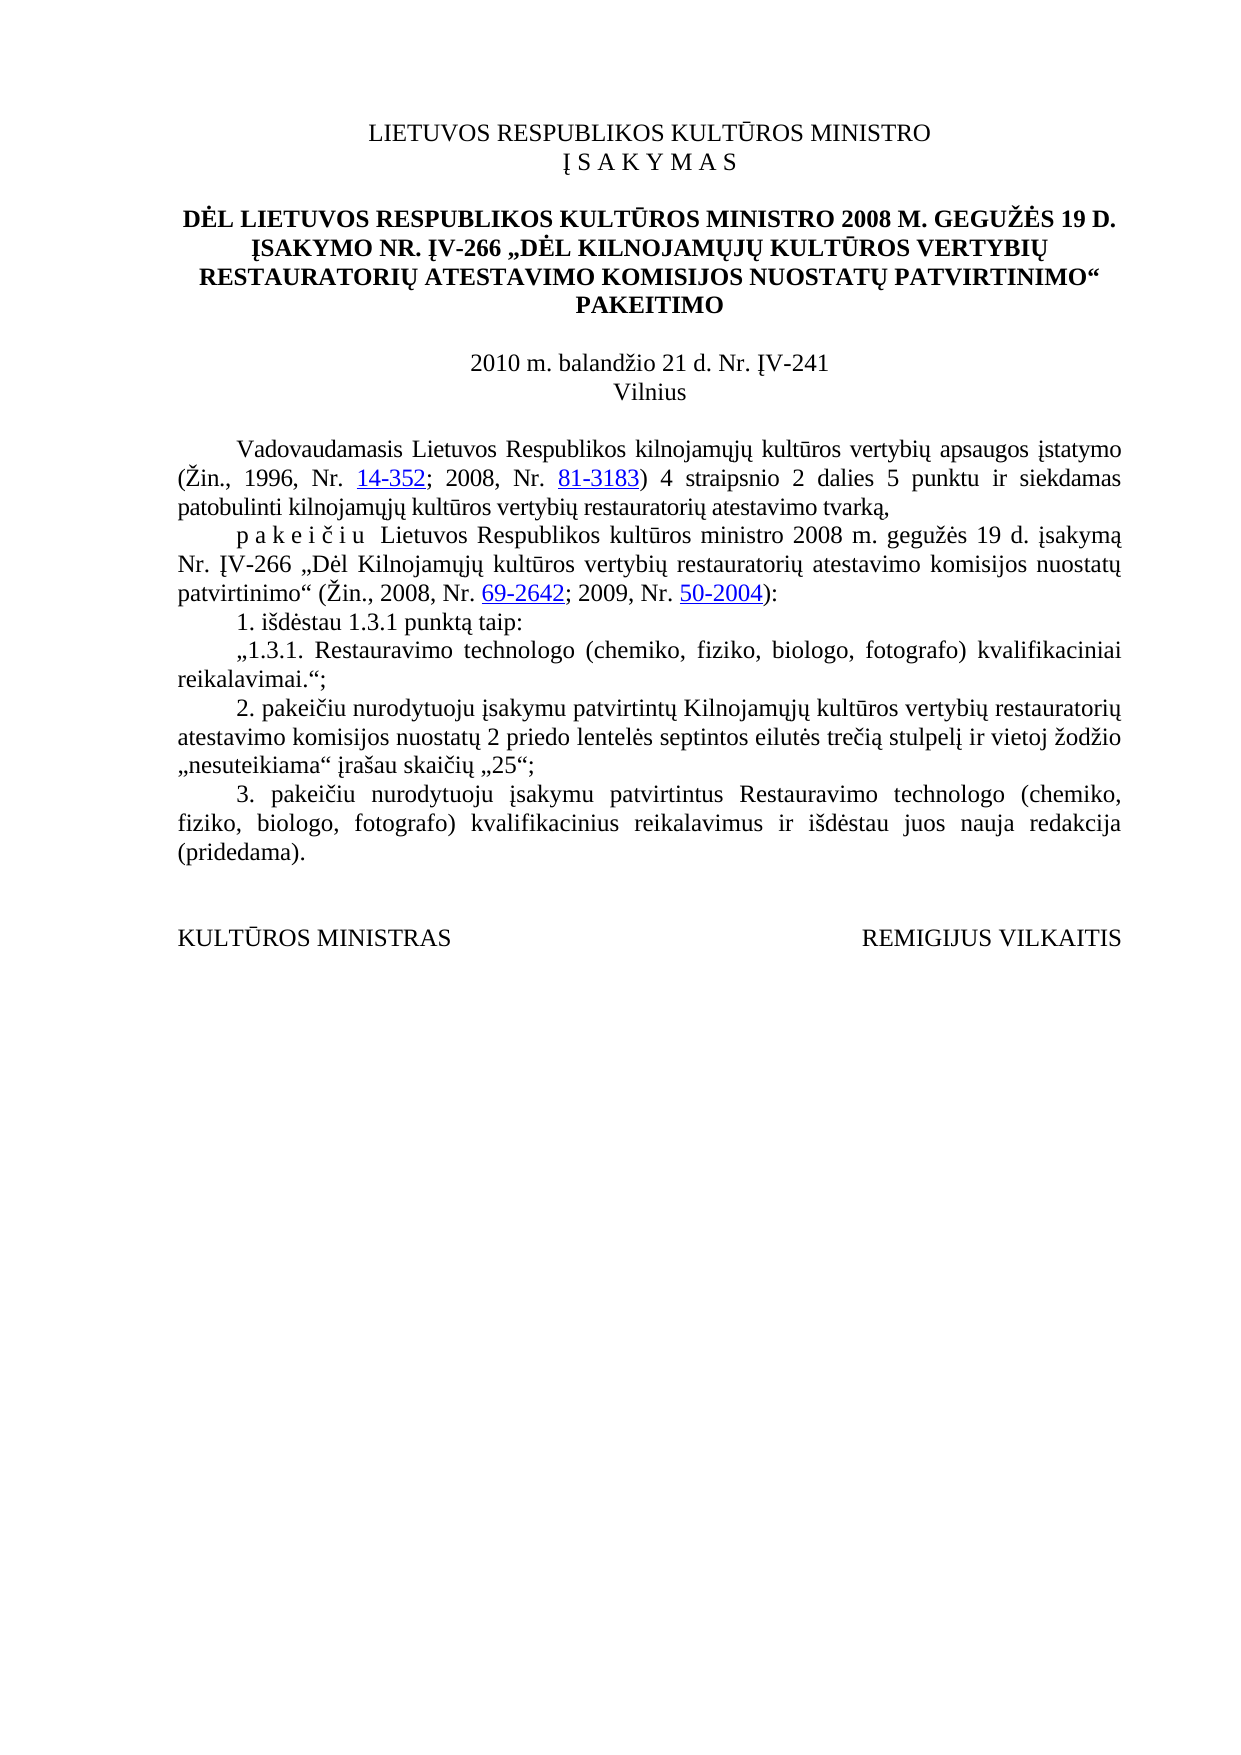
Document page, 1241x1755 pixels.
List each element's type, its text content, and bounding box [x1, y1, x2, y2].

text „1.3.1. Restauravimo technologo (chemiko, fiziko, biologo, fotografo) kvalifikaciniai reikalavimai.“; [177, 636, 1122, 693]
text pakeičiu Lietuvos Respublikos kultūros ministro 2008 m. gegužės 19 d. įsakymą Nr. ĮV-266 „Dėl Kilnojamųjų kultūros vertybių restauratorių atestavimo komisijos nuostatų patvirtinimo“ (Žin., 2008, Nr. 69-2642; 2009, Nr. 50-2004): [177, 521, 1122, 607]
text 2010 m. balandžio 21 d. Nr. ĮV-241 [177, 348, 1122, 377]
text Kultūros ministras Remigijus Vilkaitis [177, 923, 1122, 952]
text Vadovaudamasis Lietuvos Respublikos kilnojamųjų kultūros vertybių apsaugos įstatymo (Žin., 1996, Nr. 14-352; 2008, Nr. 81-3183) 4 straipsnio 2 dalies 5 punktu ir siekdamas patobulinti kilnojamųjų kultūros vertybių restauratorių atestavimo tvarką, [177, 434, 1122, 521]
text LIETUVOS RESPUBLIKOS KULTŪROS MINISTRO [177, 118, 1122, 147]
text 3. pakeičiu nurodytuoju įsakymu patvirtintus Restauravimo technologo (chemiko, fiziko, biologo, fotografo) kvalifikacinius reikalavimus ir išdėstau juos nauja redakcija (pridedama). [177, 779, 1122, 866]
text ĮSAKYMAS [177, 147, 1122, 176]
text DĖL LIETUVOS RESPUBLIKOS KULTŪROS MINISTRO 2008 M. GEGUŽĖS 19 D. ĮSAKYMO Nr. ĮV-266 „DĖL KILNOJAMŲJŲ KULTŪROS VERTYBIŲ RESTAURATORIŲ ATESTAVIMO KOMISIJOS NUOSTATŲ PATVIRTINIMO“ PAKEITIMO [177, 204, 1122, 319]
text Vilnius [177, 377, 1122, 406]
text 1. išdėstau 1.3.1 punktą taip: [177, 607, 1122, 636]
text 2. pakeičiu nurodytuoju įsakymu patvirtintų Kilnojamųjų kultūros vertybių restauratorių atestavimo komisijos nuostatų 2 priedo lentelės septintos eilutės trečią stulpelį ir vietoj žodžio „nesuteikiama“ įrašau skaičių „25“; [177, 693, 1122, 779]
